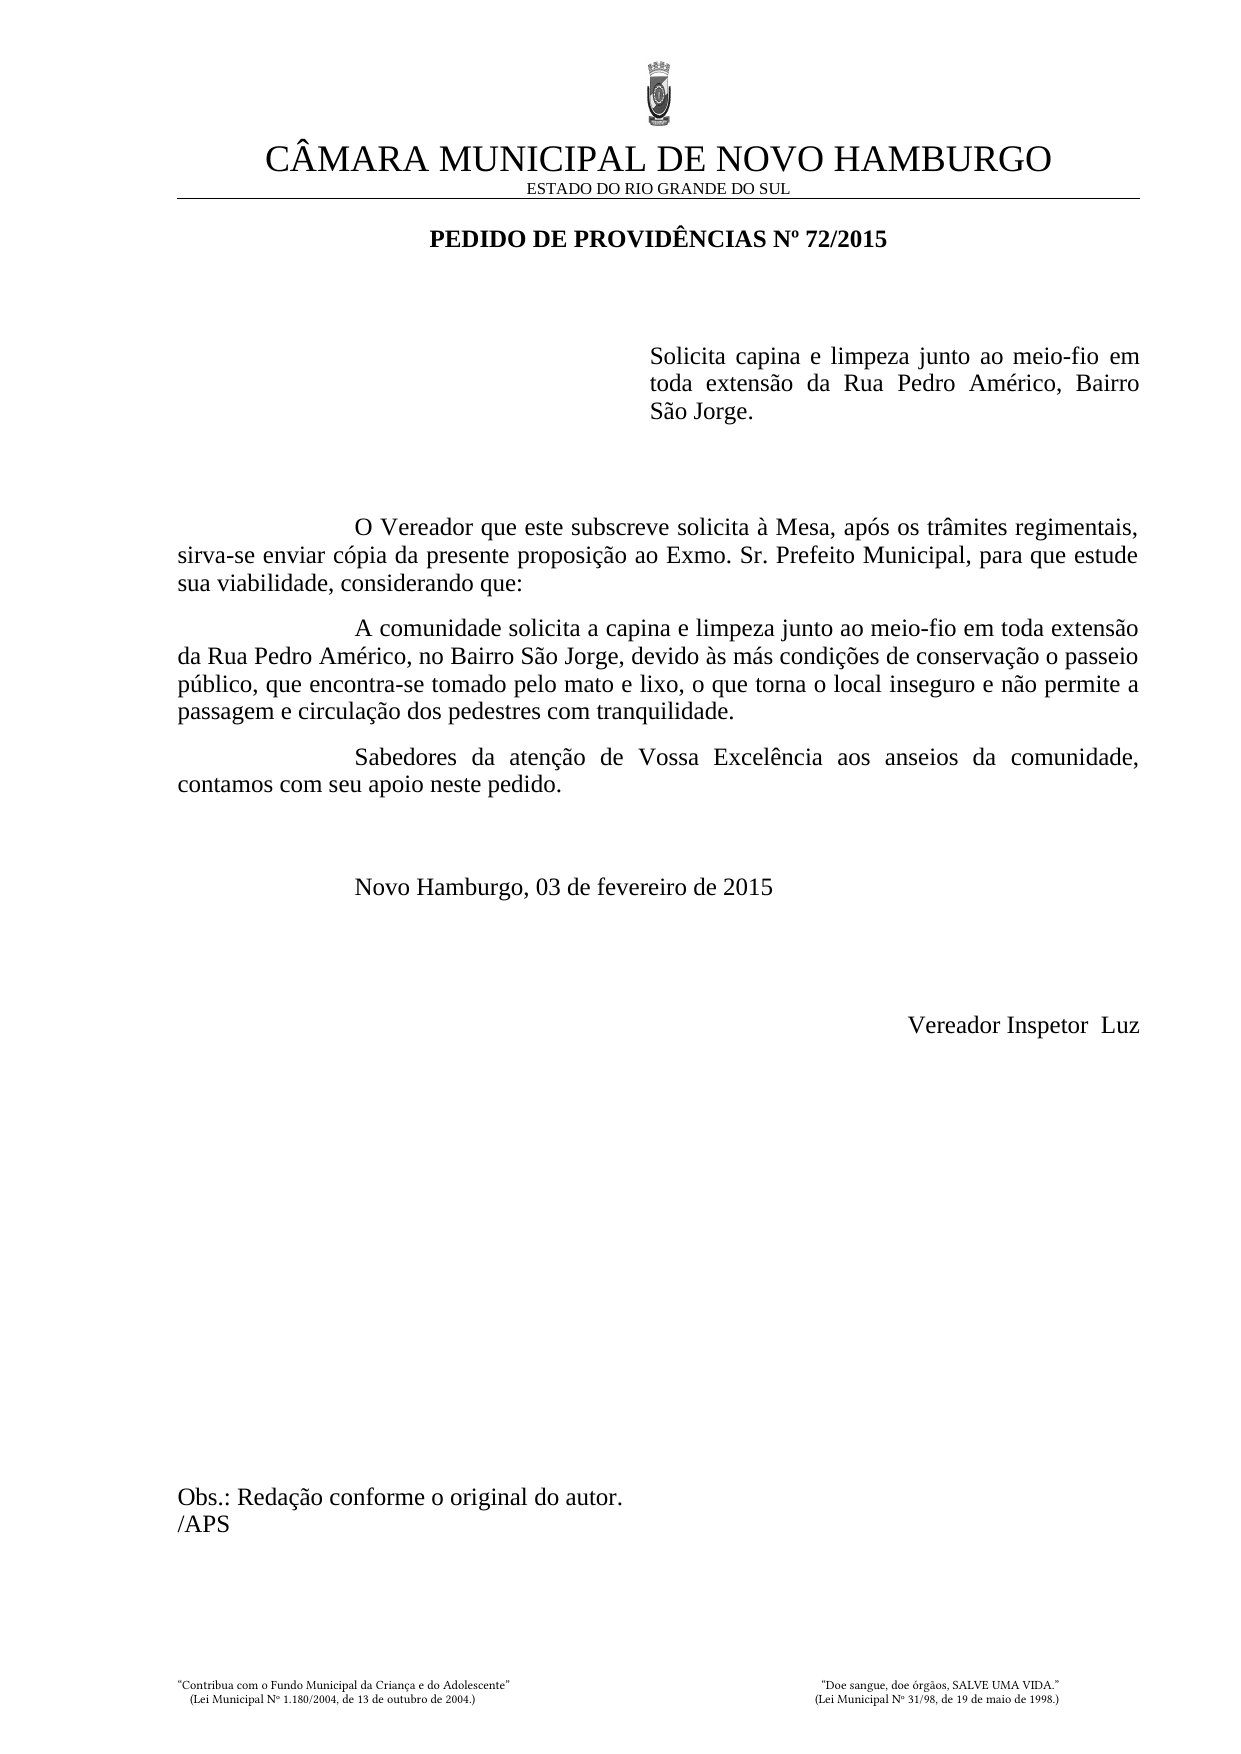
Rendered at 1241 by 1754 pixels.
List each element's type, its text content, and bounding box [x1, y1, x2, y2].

text O Vereador que este subscreve solicita à Mesa, após os trâmites regimentais, sirva-se enviar cópia da presente proposição ao Exmo. Sr. Prefeito Municipal, para que estude sua viabilidade, considerando que: [177, 513, 1140, 597]
text Novo Hamburgo, 03 de fevereiro de 2015 [177, 873, 1140, 901]
text Obs.: Redação conforme o original do autor. [177, 1483, 1140, 1510]
text PEDIDO DE PROVIDÊNCIAS Nº 72/2015 [177, 226, 1140, 253]
text /APS [177, 1510, 1140, 1538]
text Vereador Inspetor Luz [177, 1012, 1140, 1039]
text A comunidade solicita a capina e limpeza junto ao meio-fio em toda extensão da Rua Pedro Américo, no Bairro São Jorge, devido às más condições de conservação o passeio público, que encontra-se tomado pelo mato e lixo, o que torna o local inseguro e não permite a passagem e circulação dos pedestres com tranquilidade. [177, 614, 1140, 725]
text Solicita capina e limpeza junto ao meio-fio em toda extensão da Rua Pedro Américo, Bairro São Jorge. [649, 342, 1140, 425]
text Sabedores da atenção de Vossa Excelência aos anseios da comunidade, contamos com seu apoio neste pedido. [177, 743, 1140, 798]
